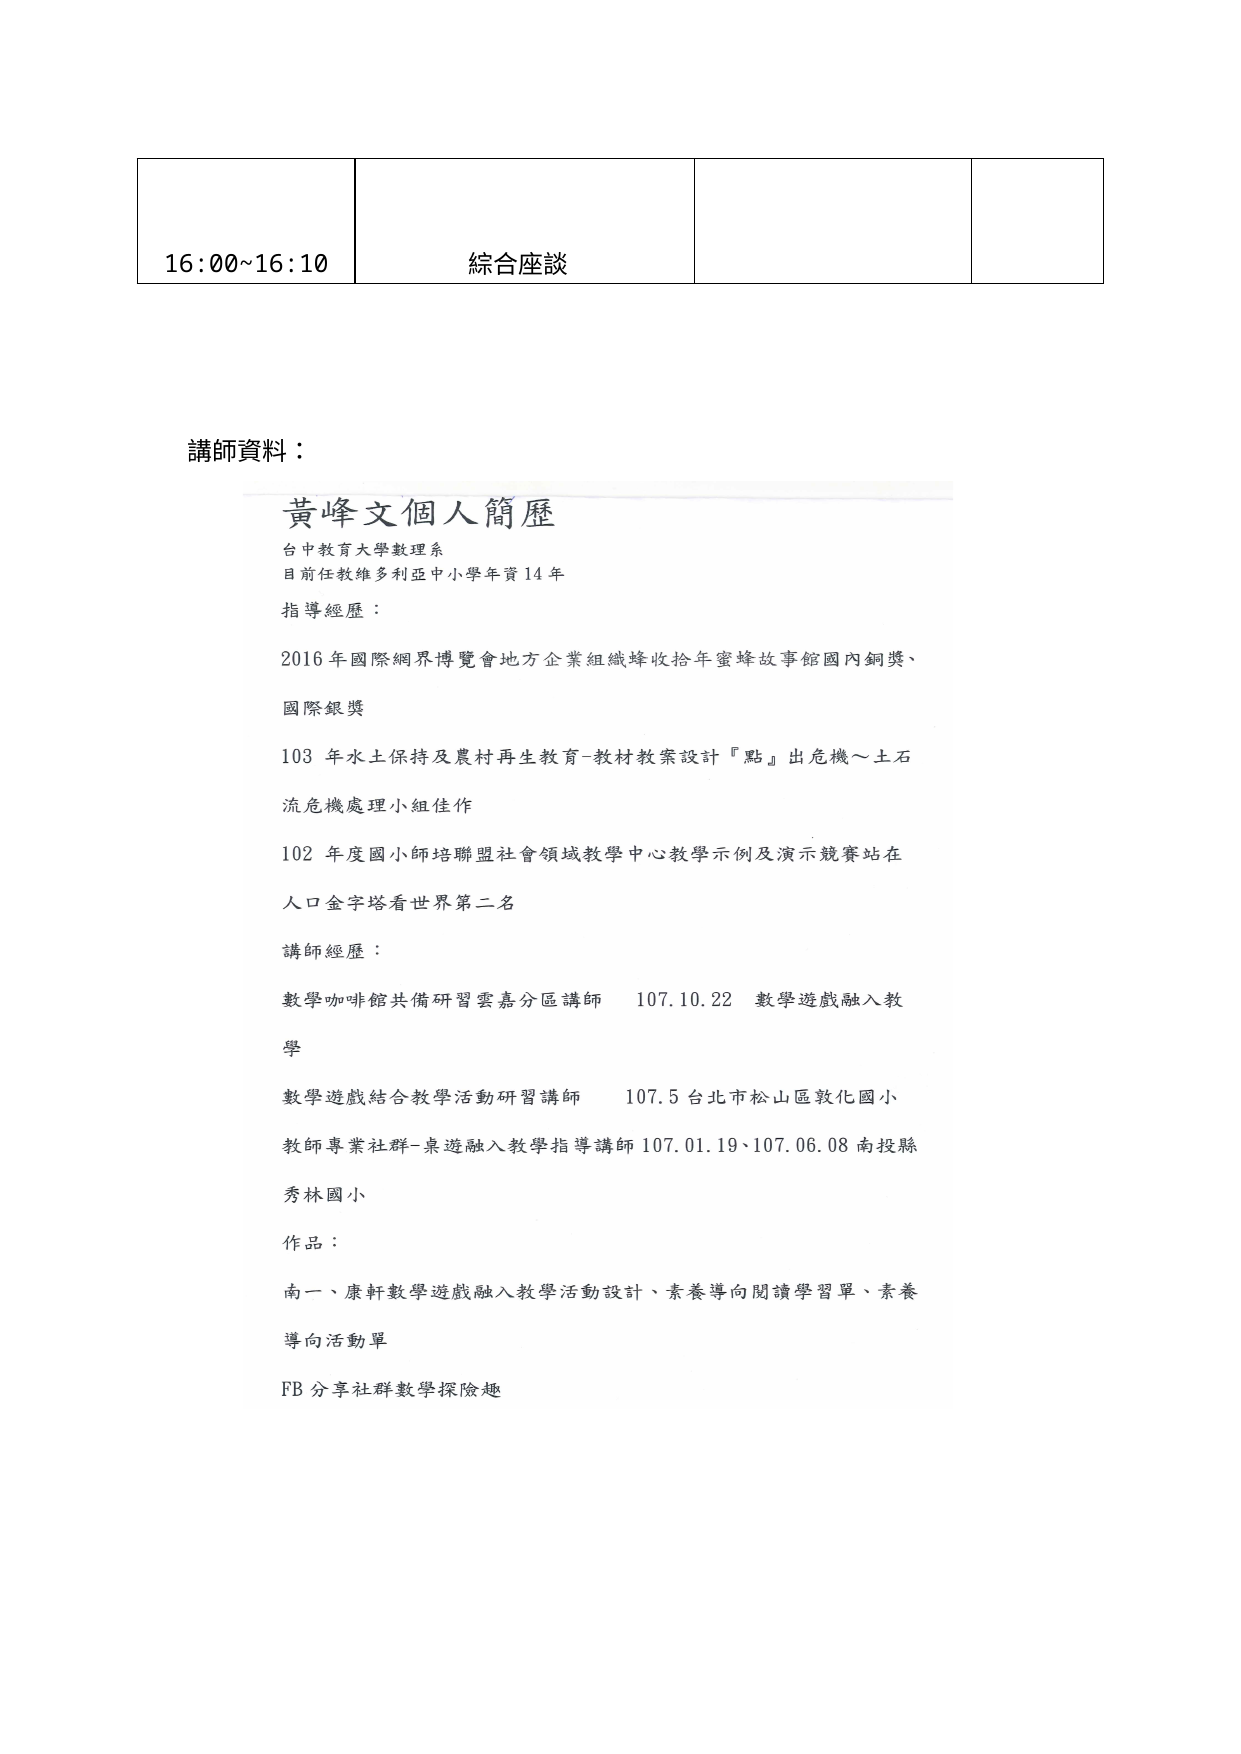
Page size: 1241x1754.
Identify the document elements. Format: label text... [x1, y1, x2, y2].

table_cell 16:00~16:10 [138, 159, 354, 283]
table_cell [695, 159, 971, 283]
text 講師資料： [187, 408, 1053, 471]
table_cell 綜合座談 [356, 159, 694, 283]
table_cell [972, 159, 1103, 283]
